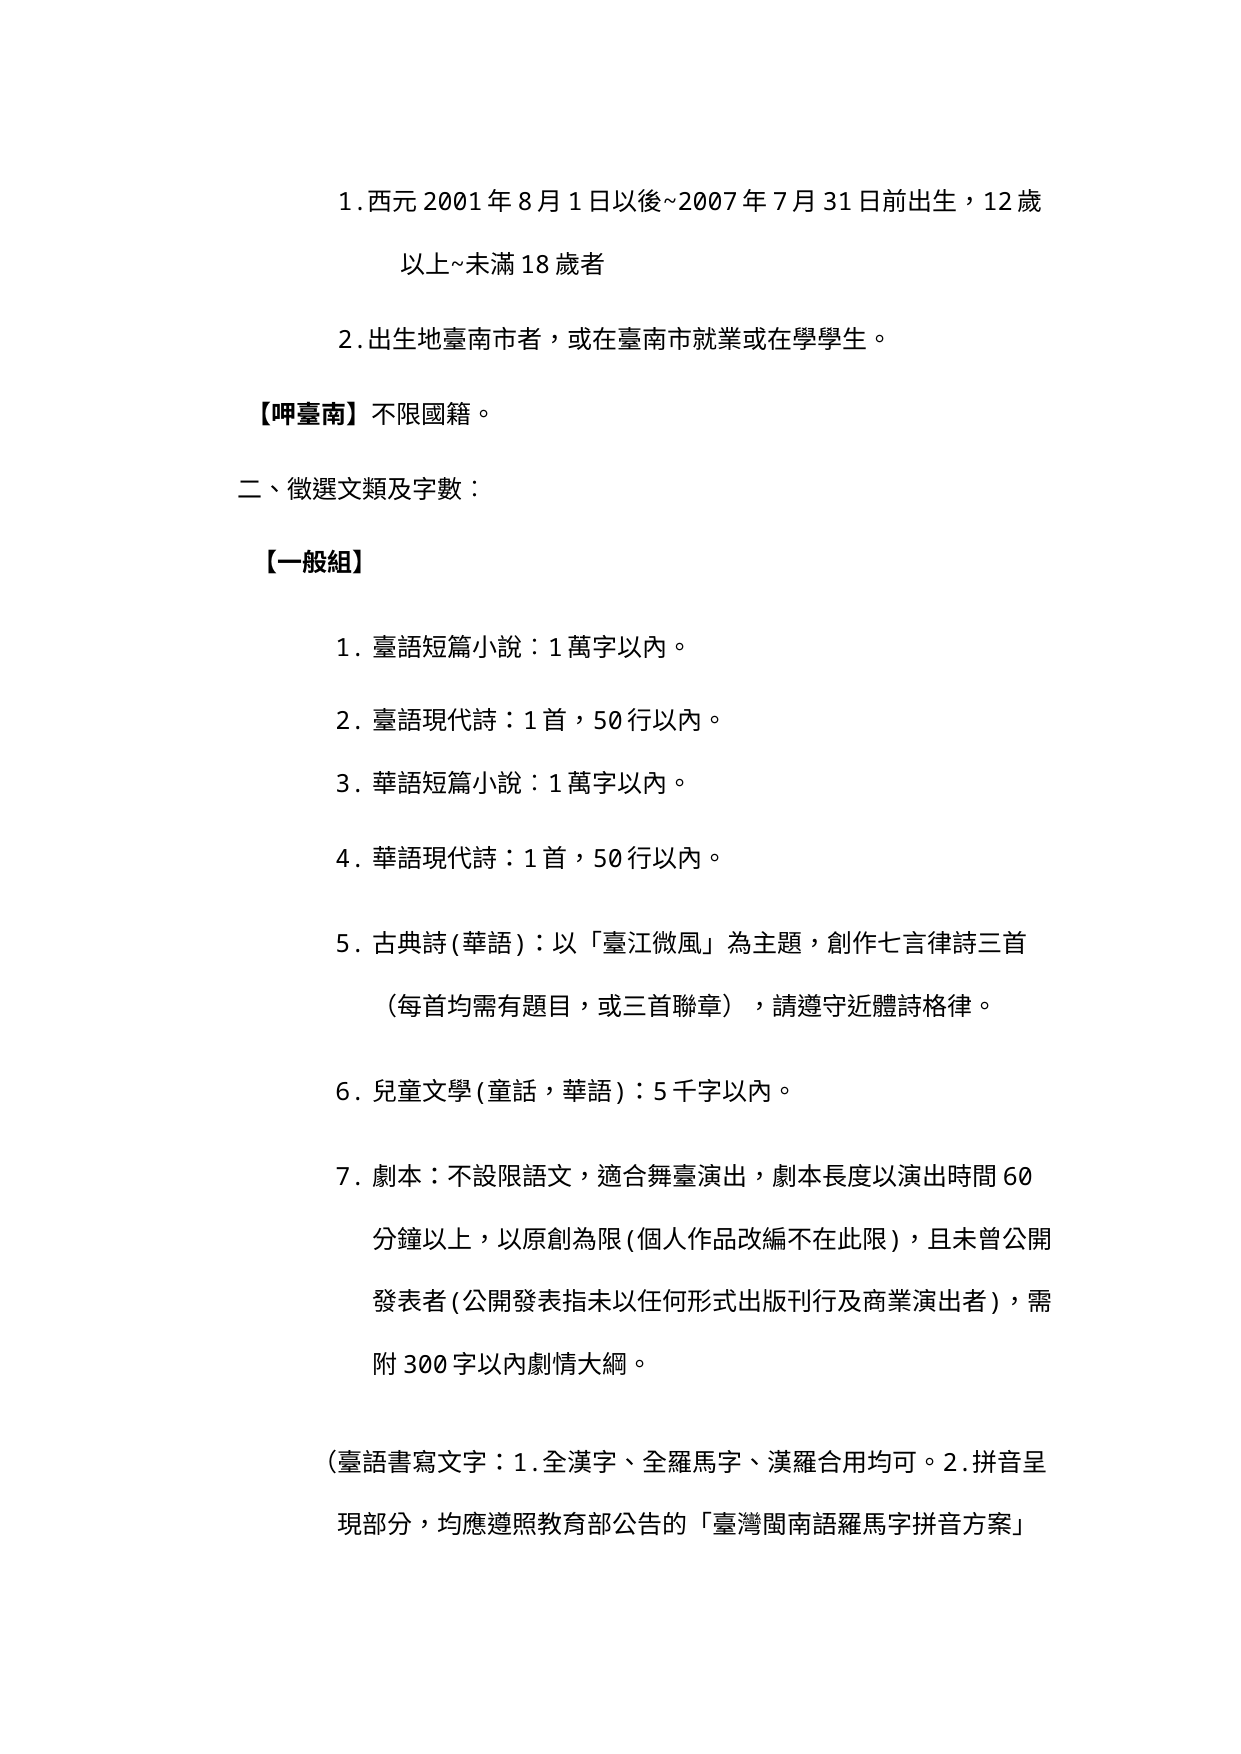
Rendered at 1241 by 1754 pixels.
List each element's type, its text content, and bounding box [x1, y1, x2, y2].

list 臺語短篇小說︰1萬字以內。 [335, 604, 1053, 667]
list 劇本：不設限語文，適合舞臺演出，劇本長度以演出時間60分鐘以上，以原創為限(個人作品改編不在此限)，且未曾公開發表者(公開發表指未以任何形式出版刊行及商業演出者)，需附300字以內劇情大綱。 [335, 1133, 1053, 1383]
list 華語短篇小說︰1萬字以內。 [335, 739, 1053, 802]
list 華語現代詩：1首，50行以內。 [335, 814, 1053, 877]
text （臺語書寫文字：1.全漢字、全羅馬字、漢羅合用均可。2.拼音呈現部分，均應遵照教育部公告的「臺灣閩南語羅馬字拼音方案」 [312, 1419, 1053, 1544]
text 1.西元2001年8月1日以後~2007年7月31日前出生，12歲以上~未滿18歲者 [337, 158, 1053, 283]
text 2.出生地臺南市者，或在臺南市就業或在學學生。 [262, 296, 1053, 358]
text 二、徵選文類及字數︰ [187, 446, 1053, 508]
list 古典詩(華語)：以「臺江微風」為主題，創作七言律詩三首（每首均需有題目，或三首聯章），請遵守近體詩格律。 [335, 900, 1053, 1025]
text 【一般組】 [187, 519, 1053, 581]
list 臺語現代詩：1首，50行以內。 [335, 677, 1053, 739]
list 兒童文學(童話，華語)：5千字以內。 [335, 1048, 1053, 1110]
text 【呷臺南】不限國籍。 [246, 371, 1053, 433]
